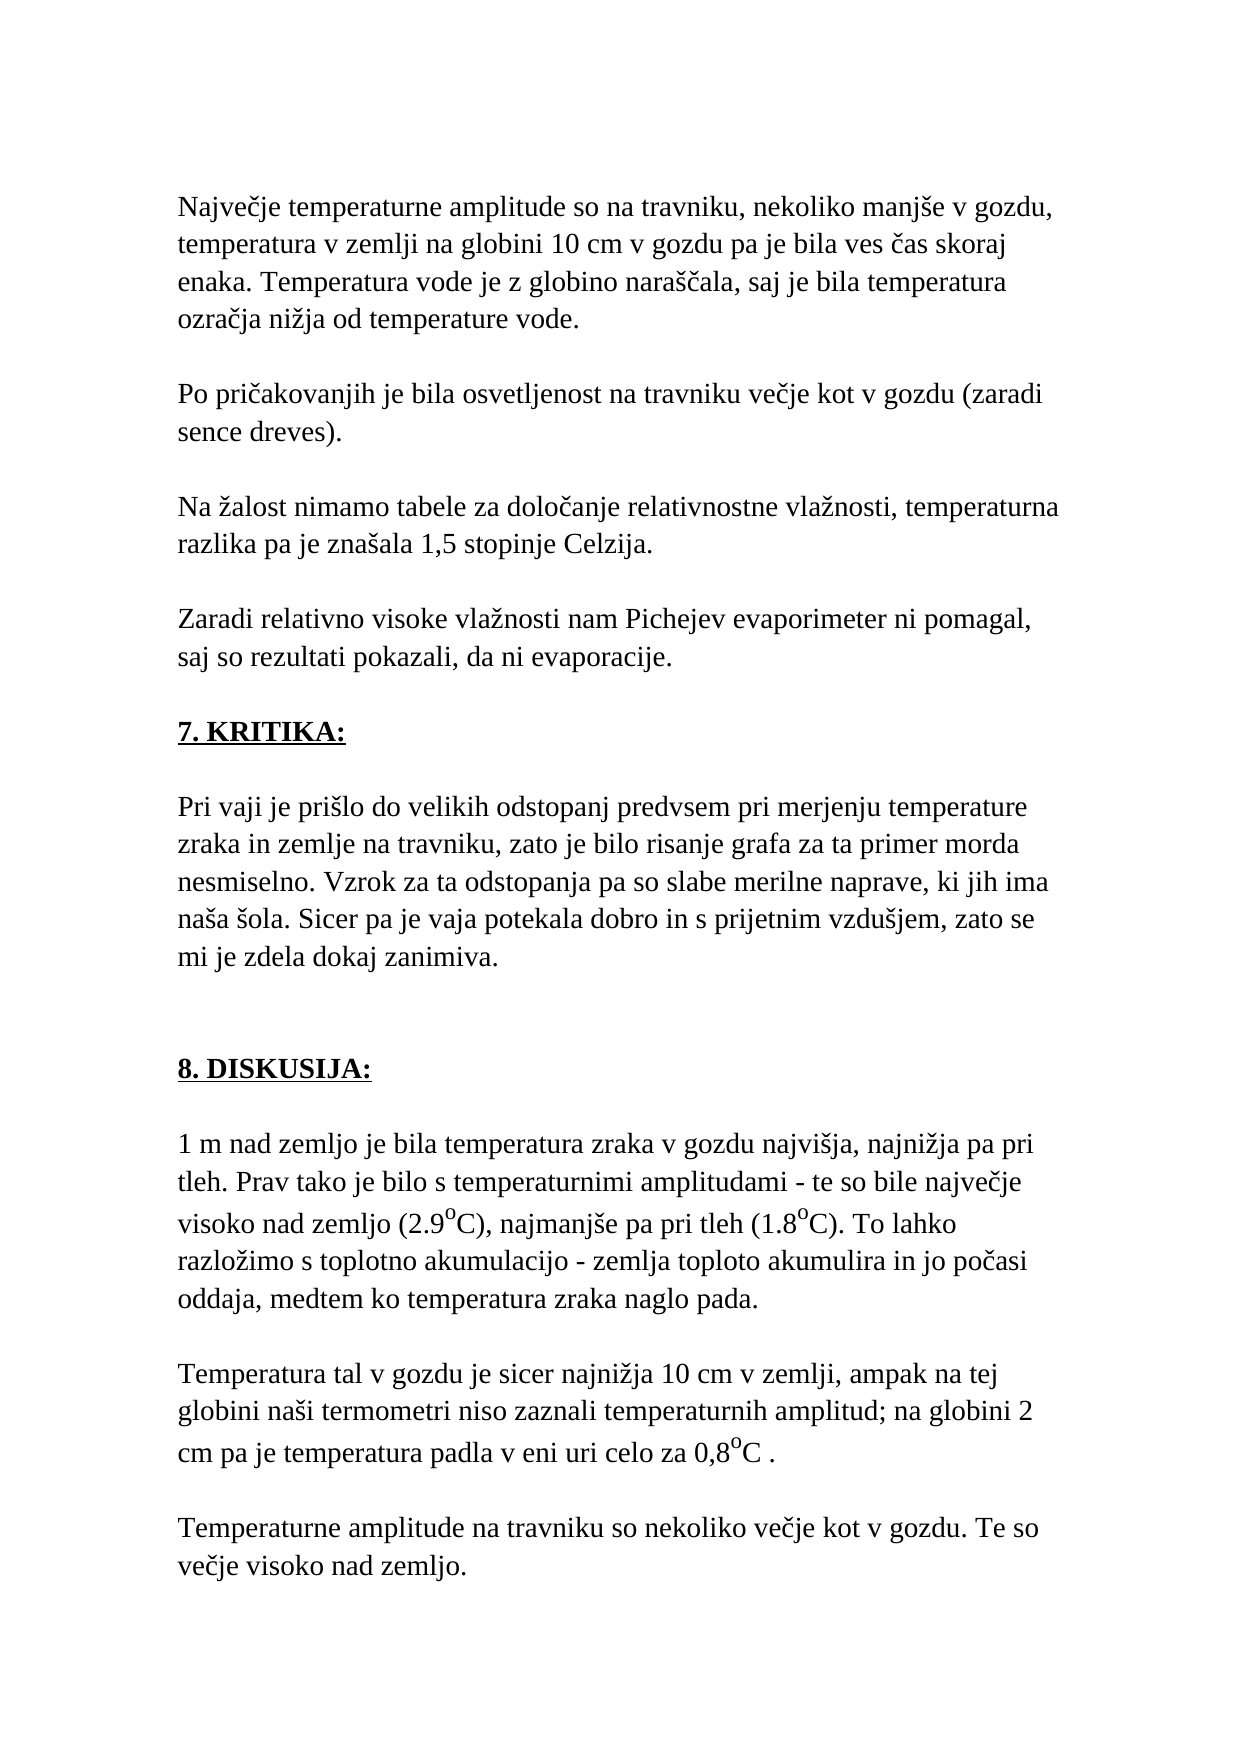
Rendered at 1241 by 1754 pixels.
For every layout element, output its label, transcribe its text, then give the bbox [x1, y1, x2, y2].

text 8. DISKUSIJA: [177, 1048, 1063, 1085]
text Največje temperaturne amplitude so na travniku, nekoliko manjše v gozdu, temperatura v zemlji na globini 10 cm v gozdu pa je bila ves čas skoraj enaka. Temperatura vode je z globino naraščala, saj je bila temperatura ozračja nižja od temperature vode. [177, 185, 1063, 335]
text Po pričakovanjih je bila osvetljenost na travniku večje kot v gozdu (zaradi sence dreves). [177, 373, 1063, 448]
text 7. KRITIKA: [177, 710, 1063, 748]
text Zaradi relativno visoke vlažnosti nam Pichejev evaporimeter ni pomagal, saj so rezultati pokazali, da ni evaporacije. [177, 598, 1063, 673]
text Temperatura tal v gozdu je sicer najnižja 10 cm v zemlji, ampak na tej globini naši termometri niso zaznali temperaturnih amplitud; na globini 2 cm pa je temperatura padla v eni uri celo za 0,8oC . [177, 1352, 1063, 1469]
text Temperaturne amplitude na travniku so nekoliko večje kot v gozdu. Te so večje visoko nad zemljo. [177, 1506, 1063, 1581]
text Na žalost nimamo tabele za določanje relativnostne vlažnosti, temperaturna razlika pa je znašala 1,5 stopinje Celzija. [177, 485, 1063, 560]
text Pri vaji je prišlo do velikih odstopanj predvsem pri merjenju temperature zraka in zemlje na travniku, zato je bilo risanje grafa za ta primer morda nesmiselno. Vzrok za ta odstopanja pa so slabe merilne naprave, ki jih ima naša šola. Sicer pa je vaja potekala dobro in s prijetnim vzdušjem, zato se mi je zdela dokaj zanimiva. [177, 785, 1063, 973]
text 1 m nad zemljo je bila temperatura zraka v gozdu najvišja, najnižja pa pri tleh. Prav tako je bilo s temperaturnimi amplitudami - te so bile največje visoko nad zemljo (2.9oC), najmanjše pa pri tleh (1.8oC). To lahko razložimo s toplotno akumulacijo - zemlja toploto akumulira in jo počasi oddaja, medtem ko temperatura zraka naglo pada. [177, 1123, 1063, 1314]
